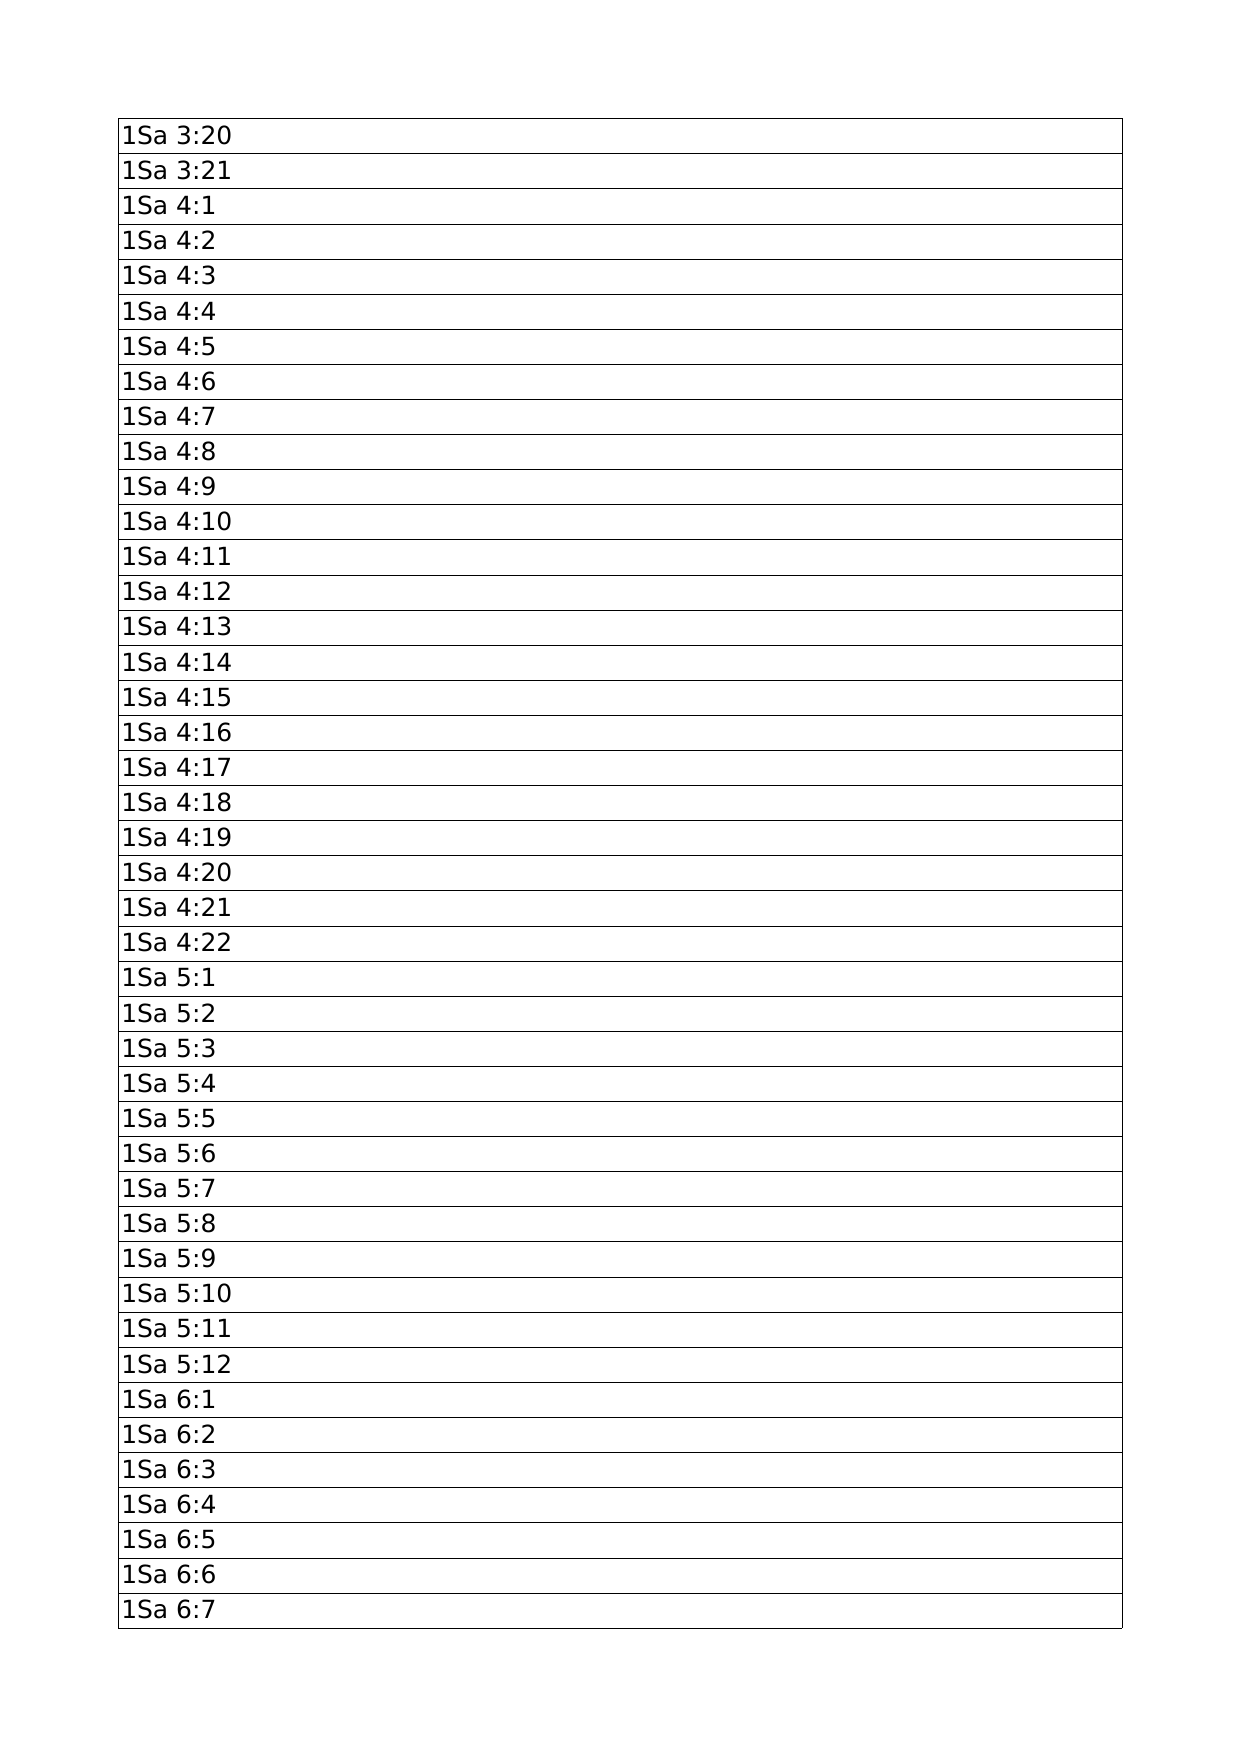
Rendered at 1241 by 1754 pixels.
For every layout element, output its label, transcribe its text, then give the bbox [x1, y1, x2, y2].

table_cell 1Sa 6:7 [119, 1594, 1122, 1628]
table_cell 1Sa 4:21 [119, 891, 1122, 926]
table_cell 1Sa 4:2 [119, 225, 1122, 258]
table_cell 1Sa 6:2 [119, 1418, 1122, 1452]
table_cell 1Sa 4:1 [119, 189, 1122, 223]
table_cell 1Sa 5:8 [119, 1207, 1122, 1241]
table_cell 1Sa 5:5 [119, 1102, 1122, 1136]
table_cell 1Sa 5:3 [119, 1032, 1122, 1066]
table_cell 1Sa 5:4 [119, 1067, 1122, 1101]
table_cell 1Sa 4:20 [119, 856, 1122, 890]
table_cell 1Sa 5:12 [119, 1348, 1122, 1382]
table_cell 1Sa 5:1 [119, 962, 1122, 996]
table_cell 1Sa 4:10 [119, 505, 1122, 539]
table_cell 1Sa 4:19 [119, 821, 1122, 855]
table_cell 1Sa 4:6 [119, 365, 1122, 399]
table_cell 1Sa 3:21 [119, 154, 1122, 188]
table_cell 1Sa 4:4 [119, 295, 1122, 329]
table_cell 1Sa 4:7 [119, 400, 1122, 434]
table_cell 1Sa 4:8 [119, 435, 1122, 469]
table_cell 1Sa 5:7 [119, 1172, 1122, 1206]
table_cell 1Sa 4:16 [119, 716, 1122, 750]
table_cell 1Sa 4:9 [119, 470, 1122, 504]
table_cell 1Sa 6:1 [119, 1383, 1122, 1417]
table_cell 1Sa 6:3 [119, 1453, 1122, 1487]
table_cell 1Sa 4:18 [119, 786, 1122, 820]
table_cell 1Sa 4:15 [119, 681, 1122, 715]
table_cell 1Sa 4:11 [119, 540, 1122, 574]
table_cell 1Sa 5:9 [119, 1242, 1122, 1277]
table_cell 1Sa 4:12 [119, 576, 1122, 609]
table_cell 1Sa 4:3 [119, 260, 1122, 294]
table_cell 1Sa 6:4 [119, 1488, 1122, 1522]
table_cell 1Sa 5:10 [119, 1278, 1122, 1312]
table_cell 1Sa 3:20 [119, 119, 1122, 153]
table_cell 1Sa 4:13 [119, 611, 1122, 645]
table_cell 1Sa 4:17 [119, 751, 1122, 785]
table_cell 1Sa 6:6 [119, 1559, 1122, 1592]
table_cell 1Sa 4:22 [119, 927, 1122, 961]
table_cell 1Sa 5:11 [119, 1313, 1122, 1347]
table_cell 1Sa 4:5 [119, 330, 1122, 364]
table_cell 1Sa 6:5 [119, 1523, 1122, 1557]
table_cell 1Sa 5:6 [119, 1137, 1122, 1171]
table_cell 1Sa 5:2 [119, 997, 1122, 1031]
table_cell 1Sa 4:14 [119, 646, 1122, 680]
